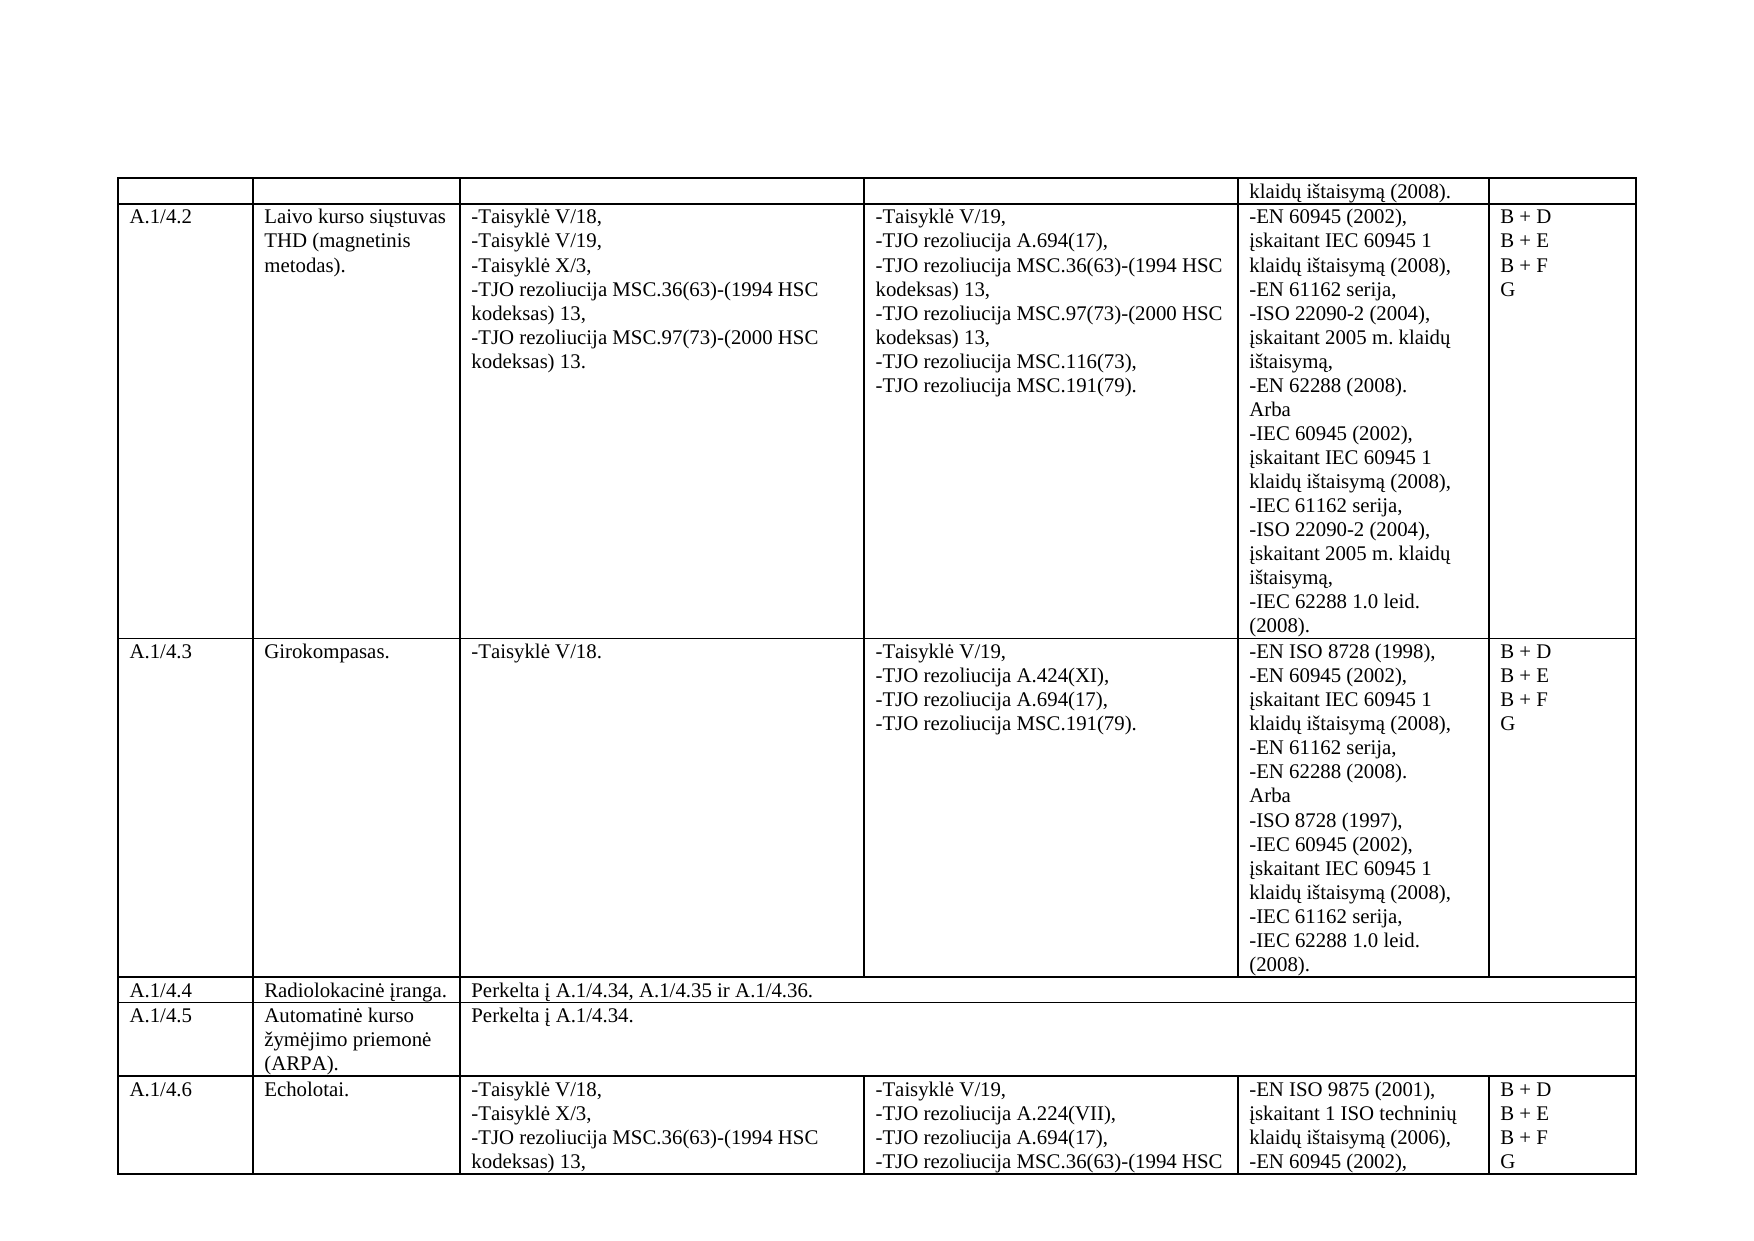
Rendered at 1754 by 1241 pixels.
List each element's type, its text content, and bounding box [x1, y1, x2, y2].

table_cell A.1/4.2 [119, 205, 252, 637]
table_cell [461, 179, 863, 203]
table_cell A.1/4.3 [119, 639, 252, 976]
table_cell klaidų ištaisymą (2008). [1239, 179, 1488, 203]
table_cell -Taisyklė V/18, -Taisyklė X/3, -TJO rezoliucija MSC.36(63)-(1994 HSC kodeksas) 13, [461, 1077, 863, 1173]
table_cell -Taisyklė V/18, -Taisyklė V/19, -Taisyklė X/3, -TJO rezoliucija MSC.36(63)-(1994 HSC kodeksas) 13, -TJO rezoliucija MSC.97(73)-(2000 HSC kodeksas) 13. [461, 205, 863, 637]
table_cell -Taisyklė V/18. [461, 639, 863, 976]
table_cell -EN ISO 9875 (2001), įskaitant 1 ISO techninių klaidų ištaisymą (2006), -EN 60945 (2002), [1239, 1077, 1488, 1173]
table_cell Radiolokacinė įranga. [254, 978, 459, 1002]
table_cell -EN ISO 8728 (1998), -EN 60945 (2002), įskaitant IEC 60945 1 klaidų ištaisymą (2008), -EN 61162 serija, -EN 62288 (2008). Arba -ISO 8728 (1997), -IEC 60945 (2002), įskaitant IEC 60945 1 klaidų ištaisymą (2008), -IEC 61162 serija, -IEC 62288 1.0 leid. (2008). [1239, 639, 1488, 976]
table_cell Laivo kurso siųstuvas THD (magnetinis metodas). [254, 205, 459, 637]
table_cell Perkelta į A.1/4.34, A.1/4.35 ir A.1/4.36. [461, 978, 1635, 1002]
table_cell -Taisyklė V/19, -TJO rezoliucija A.424(XI), -TJO rezoliucija A.694(17), -TJO rezoliucija MSC.191(79). [865, 639, 1237, 976]
table_cell Automatinė kurso žymėjimo priemonė (ARPA). [254, 1003, 459, 1075]
table_cell -Taisyklė V/19, -TJO rezoliucija A.694(17), -TJO rezoliucija MSC.36(63)-(1994 HSC kodeksas) 13, -TJO rezoliucija MSC.97(73)-(2000 HSC kodeksas) 13, -TJO rezoliucija MSC.116(73), -TJO rezoliucija MSC.191(79). [865, 205, 1237, 637]
table_cell Echolotai. [254, 1077, 459, 1173]
table_cell A.1/4.4 [119, 978, 252, 1002]
table_cell [254, 179, 459, 203]
table_cell [865, 179, 1237, 203]
table_cell B + D B + E B + F G [1490, 639, 1635, 976]
table_cell [119, 179, 252, 203]
table_cell [1490, 179, 1635, 203]
table_cell A.1/4.5 [119, 1003, 252, 1075]
table_cell Girokompasas. [254, 639, 459, 976]
table_cell Perkelta į A.1/4.34. [461, 1003, 1635, 1075]
table_cell -Taisyklė V/19, -TJO rezoliucija A.224(VII), -TJO rezoliucija A.694(17), -TJO rezoliucija MSC.36(63)-(1994 HSC [865, 1077, 1237, 1173]
table_cell B + D B + E B + F G [1490, 205, 1635, 637]
table_cell -EN 60945 (2002), įskaitant IEC 60945 1 klaidų ištaisymą (2008), -EN 61162 serija, -ISO 22090-2 (2004), įskaitant 2005 m. klaidų ištaisymą, -EN 62288 (2008). Arba -IEC 60945 (2002), įskaitant IEC 60945 1 klaidų ištaisymą (2008), -IEC 61162 serija, -ISO 22090-2 (2004), įskaitant 2005 m. klaidų ištaisymą, -IEC 62288 1.0 leid. (2008). [1239, 205, 1488, 637]
table_cell A.1/4.6 [119, 1077, 252, 1173]
table_cell B + D B + E B + F G [1490, 1077, 1635, 1173]
